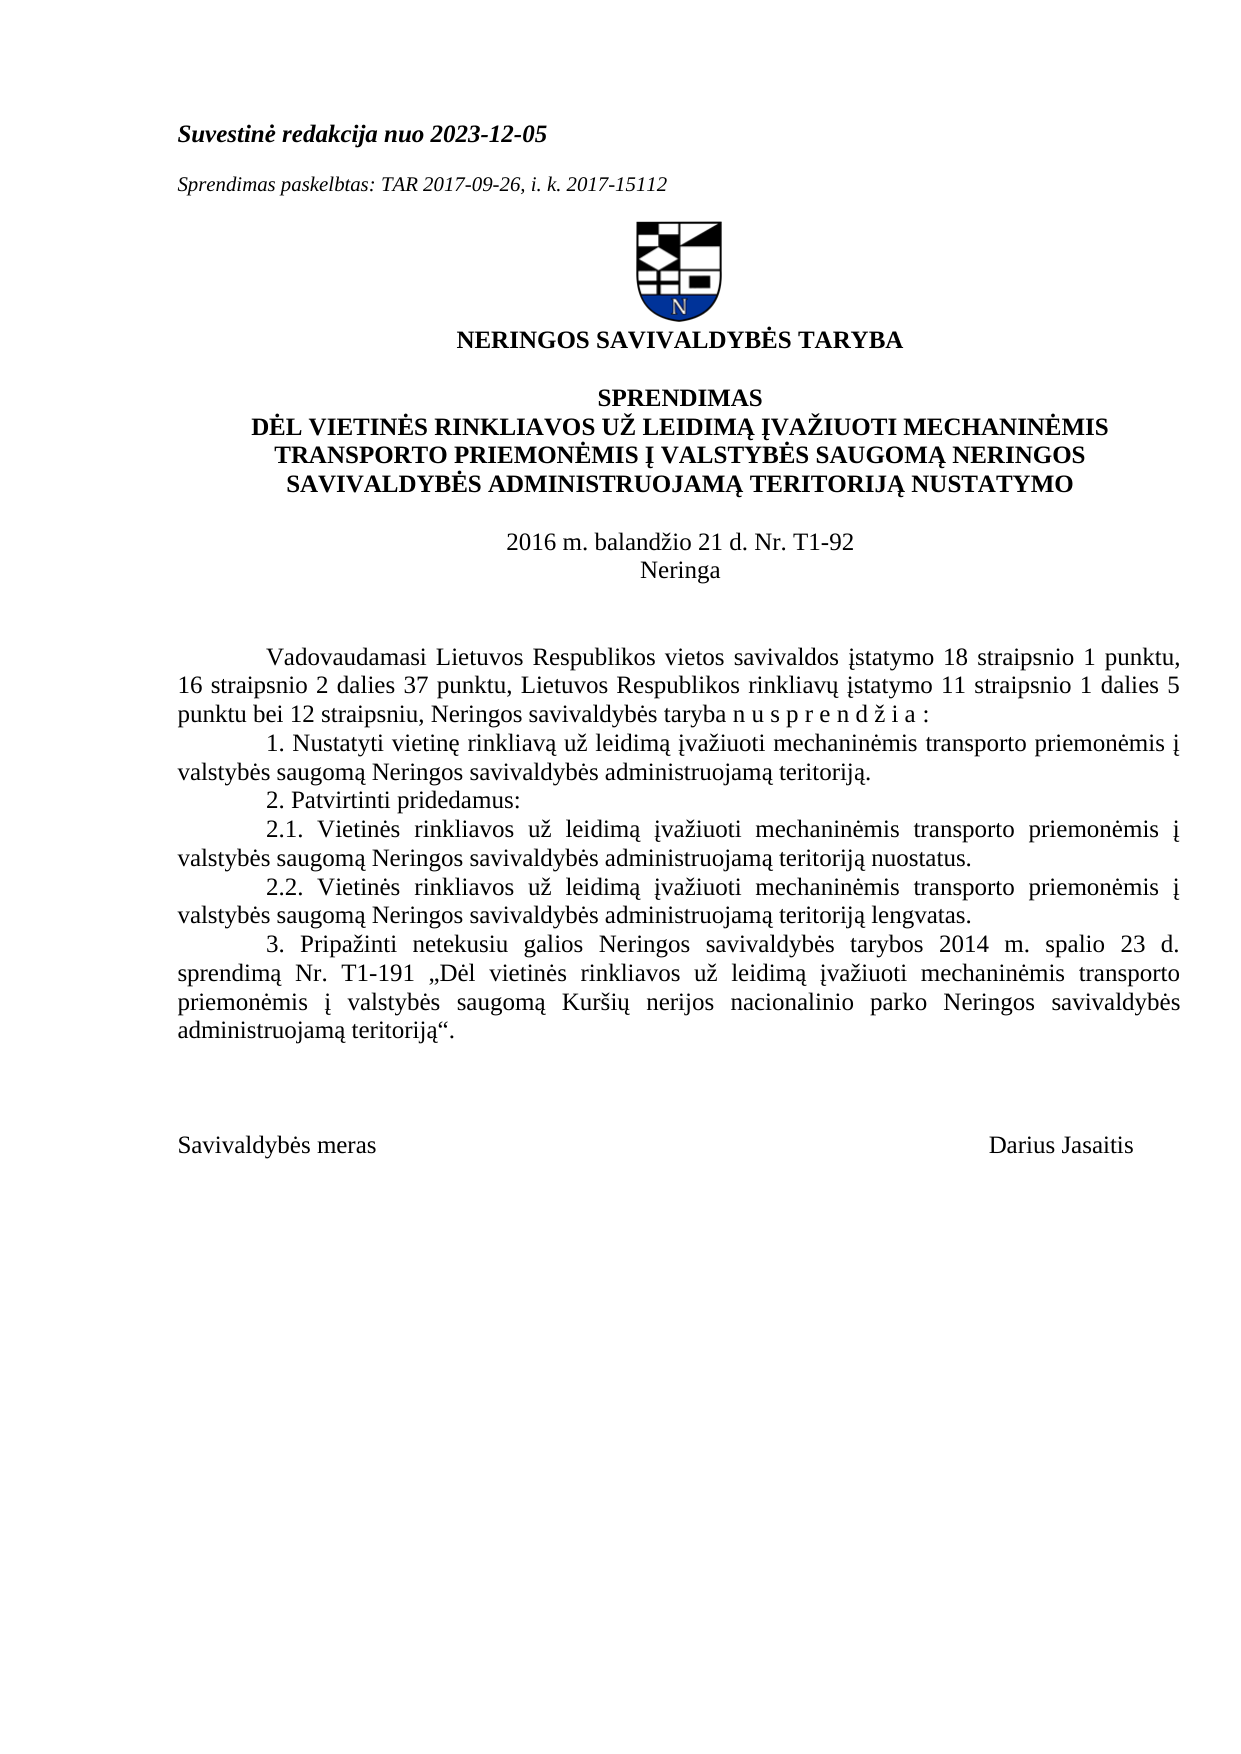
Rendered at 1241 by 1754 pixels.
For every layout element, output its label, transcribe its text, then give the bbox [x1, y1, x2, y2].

subtitle SPRENDIMAS [177, 383, 1183, 412]
text Sprendimas paskelbtas: TAR 2017-09-26, i. k. 2017-15112 [177, 172, 1181, 196]
text Savivaldybės meras Darius Jasaitis [177, 1130, 1181, 1159]
text 1. Nustatyti vietinę rinkliavą už leidimą įvažiuoti mechaninėmis transporto priemonėmis į valstybės saugomą Neringos savivaldybės administruojamą teritoriją. [177, 728, 1181, 785]
text Vadovaudamasi Lietuvos Respublikos vietos savivaldos įstatymo 18 straipsnio 1 punktu, 16 straipsnio 2 dalies 37 punktu, Lietuvos Respublikos rinkliavų įstatymo 11 straipsnio 1 dalies 5 punktu bei 12 straipsniu, Neringos savivaldybės taryba nusprendžia: [177, 642, 1181, 728]
text Suvestinė redakcija nuo 2023-12-05 [177, 119, 1181, 148]
subtitle NERINGOS SAVIVALDYBĖS TARYBA [177, 325, 1183, 354]
text 3. Pripažinti netekusiu galios Neringos savivaldybės tarybos 2014 m. spalio 23 d. sprendimą Nr. T1-191 „Dėl vietinės rinkliavos už leidimą įvažiuoti mechaninėmis transporto priemonėmis į valstybės saugomą Kuršių nerijos nacionalinio parko Neringos savivaldybės administruojamą teritoriją“. [177, 929, 1181, 1044]
text 2. Patvirtinti pridedamus: [177, 785, 1181, 814]
text DĖL VIETINĖS RINKLIAVOS UŽ LEIDIMĄ ĮVAŽIUOTI MECHANINĖMIS TRANSPORTO PRIEMONĖMIS Į VALSTYBĖS SAUGOMĄ NERINGOS SAVIVALDYBĖS ADMINISTRUOJAMĄ TERITORIJĄ NUSTATYMO [177, 412, 1183, 498]
text 2.1. Vietinės rinkliavos už leidimą įvažiuoti mechaninėmis transporto priemonėmis į valstybės saugomą Neringos savivaldybės administruojamą teritoriją nuostatus. [177, 814, 1181, 872]
text 2.2. Vietinės rinkliavos už leidimą įvažiuoti mechaninėmis transporto priemonėmis į valstybės saugomą Neringos savivaldybės administruojamą teritoriją lengvatas. [177, 872, 1181, 929]
subtitle Neringa [177, 555, 1183, 584]
text 2016 m. balandžio 21 d. Nr. T1-92 [177, 527, 1183, 555]
